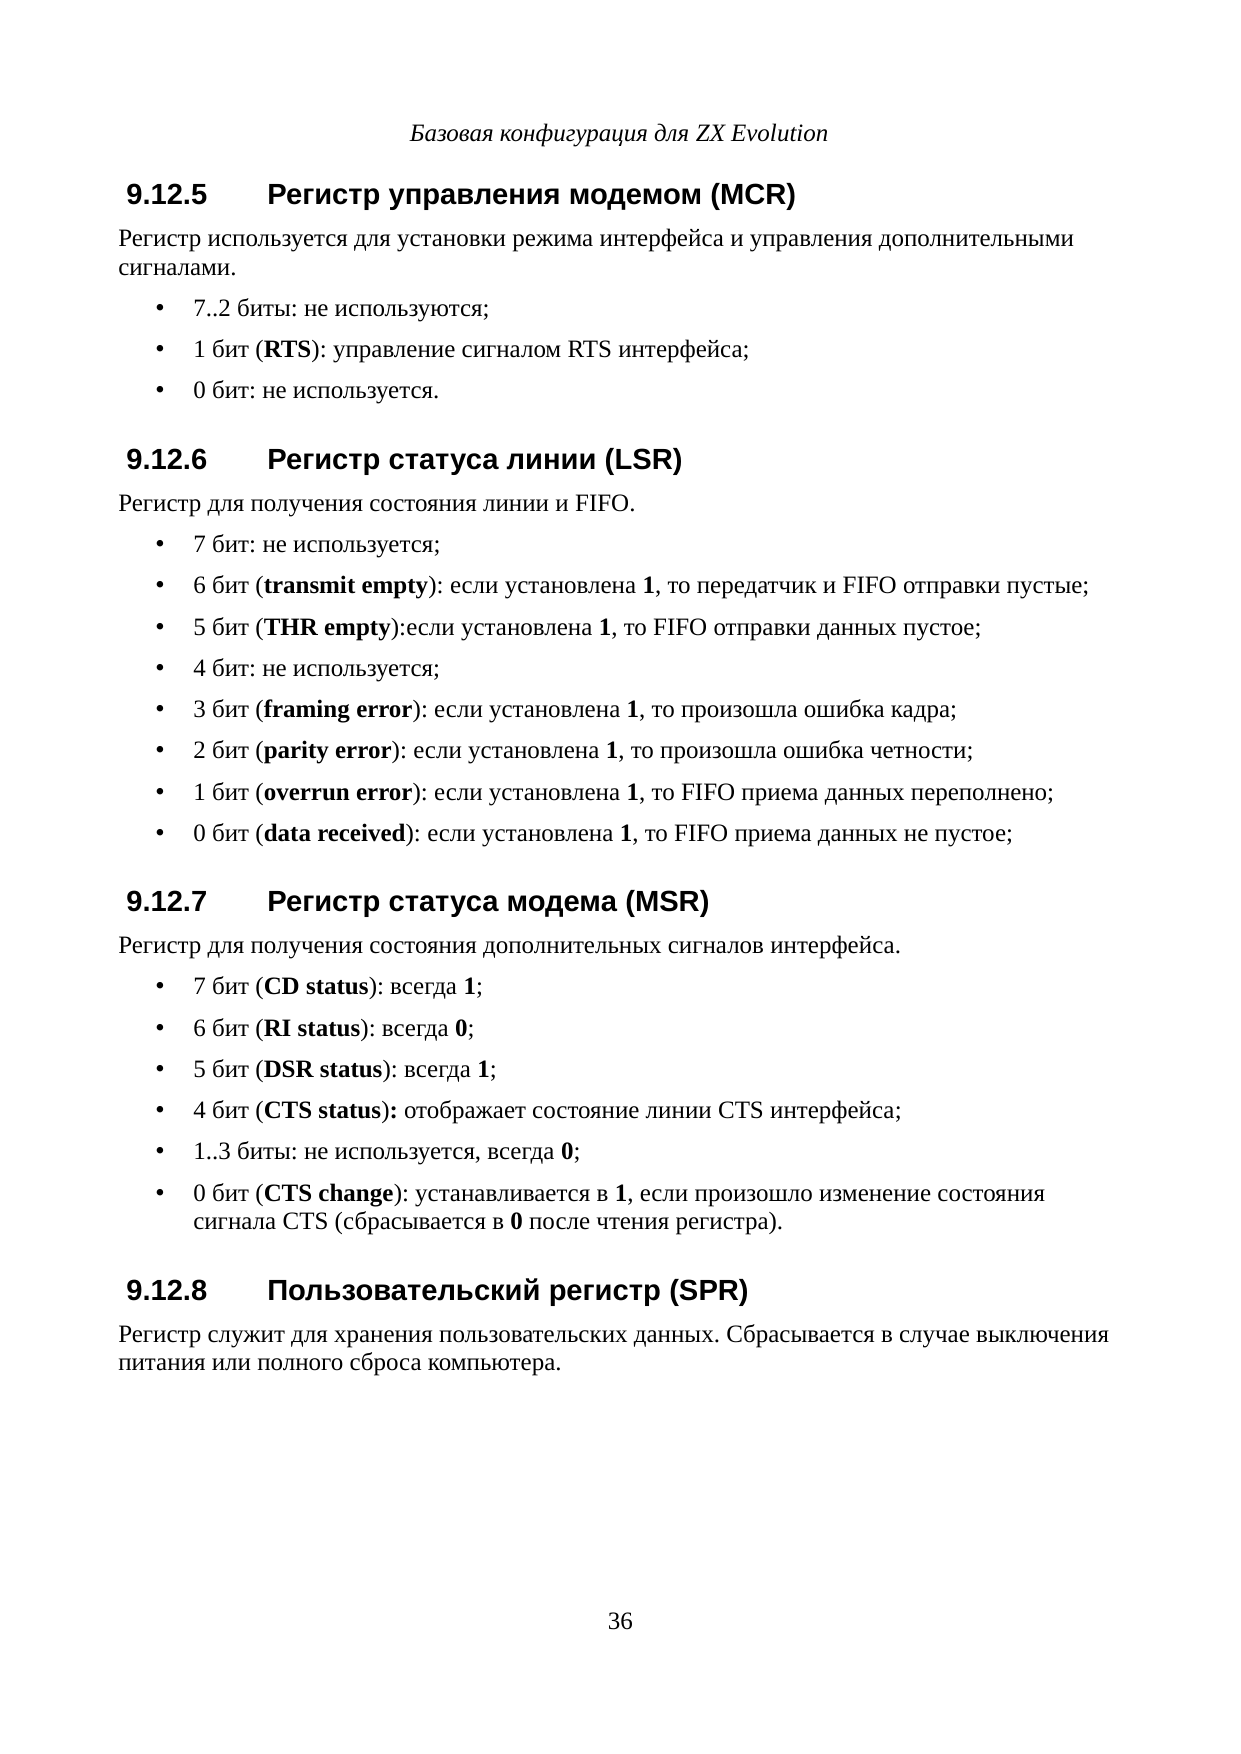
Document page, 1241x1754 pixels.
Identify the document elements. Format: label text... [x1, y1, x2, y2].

list 3 бит (framing error): если установлена 1, то произошла ошибка кадра; [156, 694, 1122, 723]
list 4 бит (CTS status): отображает состояние линии CTS интерфейса; [156, 1095, 1122, 1124]
list 0 бит (CTS change): устанавливается в 1, если произошло изменение состояния сигнала CTS (сбрасывается в 0 после чтения регистра). [156, 1178, 1122, 1235]
list 7 бит: не используется; [156, 529, 1122, 558]
text Регистр используется для установки режима интерфейса и управления дополнительными сигналами. [118, 223, 1122, 281]
list 4 бит: не используется; [156, 653, 1122, 682]
list 1 бит (overrun error): если установлена 1, то FIFO приема данных переполнено; [156, 777, 1122, 805]
list 7..2 биты: не используются; [156, 293, 1122, 322]
list 7 бит (CD status): всегда 1; [156, 971, 1122, 1000]
list 5 бит (DSR status): всегда 1; [156, 1054, 1122, 1083]
list 1 бит (RTS): управление сигналом RTS интерфейса; [156, 334, 1122, 363]
subtitle Регистр статуса линии (LSR) [118, 442, 1122, 475]
subtitle Регистр управления модемом (MCR) [118, 177, 1122, 211]
subtitle Пользовательский регистр (SPR) [118, 1273, 1122, 1306]
list 0 бит: не используется. [156, 376, 1122, 404]
list 5 бит (THR empty):если установлена 1, то FIFO отправки данных пустое; [156, 612, 1122, 640]
list 1..3 биты: не используется, всегда 0; [156, 1136, 1122, 1165]
list 2 бит (parity error): если установлена 1, то произошла ошибка четности; [156, 735, 1122, 764]
text Регистр для получения состояния дополнительных сигналов интерфейса. [118, 930, 1122, 959]
list 6 бит (transmit empty): если установлена 1, то передатчик и FIFO отправки пустые; [156, 570, 1122, 599]
list 6 бит (RI status): всегда 0; [156, 1013, 1122, 1041]
list 0 бит (data received): если установлена 1, то FIFO приема данных не пустое; [156, 818, 1122, 847]
text Регистр служит для хранения пользовательских данных. Сбрасывается в случае выключения питания или полного сброса компьютера. [118, 1319, 1122, 1376]
subtitle Регистр статуса модема (MSR) [118, 884, 1122, 918]
text Регистр для получения состояния линии и FIFO. [118, 488, 1122, 517]
